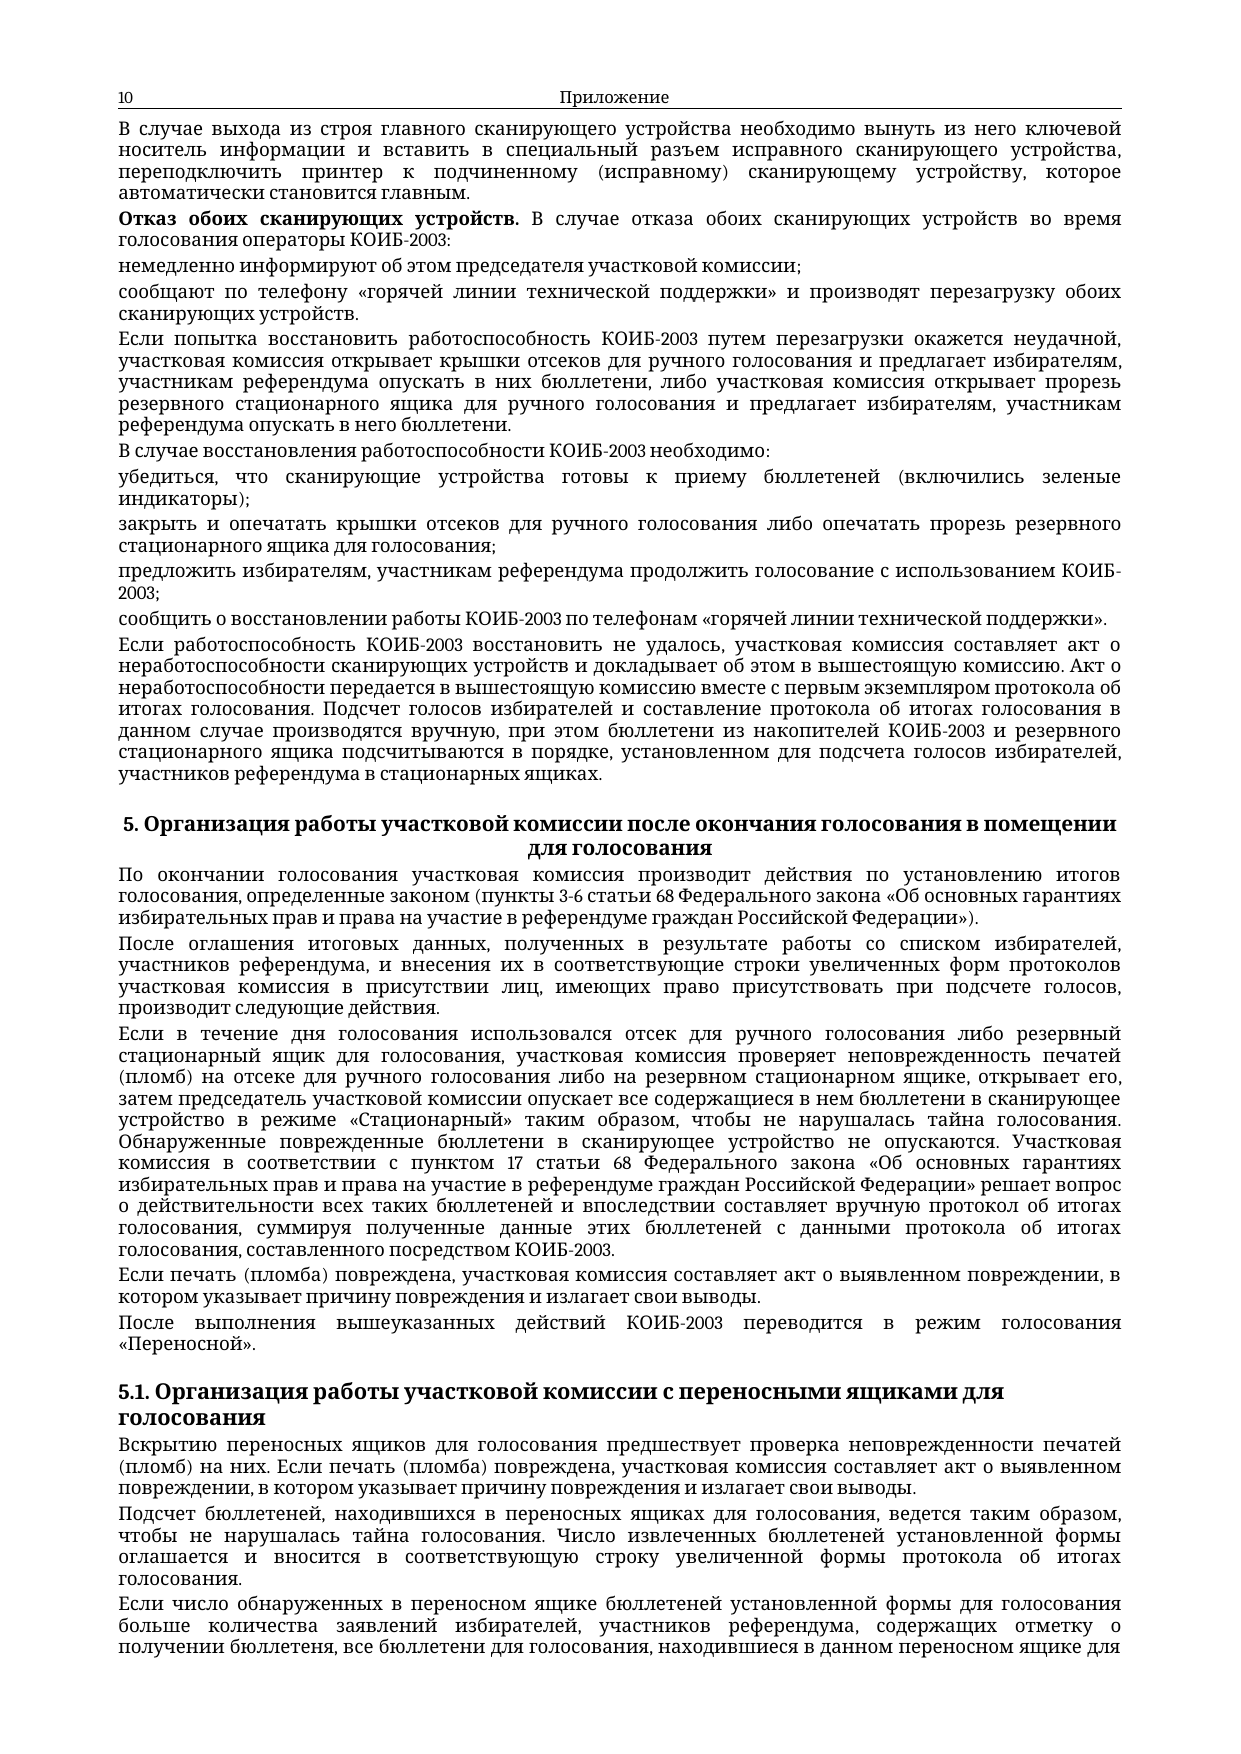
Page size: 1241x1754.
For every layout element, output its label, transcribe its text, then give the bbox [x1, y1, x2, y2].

text Отказ обоих сканирующих устройств. В случае отказа обоих сканирующих устройств во время голосования операторы КОИБ-2003: [118, 208, 1122, 252]
text В случае восстановления работоспособности КОИБ-2003 необходимо: [118, 441, 1122, 462]
text После выполнения вышеуказанных действий КОИБ-2003 переводится в режим голосования «Переносной». [118, 1312, 1122, 1355]
text Подсчет бюллетеней, находившихся в переносных ящиках для голосования, ведется таким образом, чтобы не нарушалась тайна голосования. Число извлеченных бюллетеней установленной формы оглашается и вносится в соответствующую строку увеличенной формы протокола об итогах голосования. [118, 1503, 1122, 1590]
subtitle 5.1. Организация работы участковой комиссии с переносными ящиками для голосования [118, 1380, 1122, 1431]
text убедиться, что сканирующие устройства готовы к приему бюллетеней (включились зеленые индикаторы); [118, 466, 1122, 509]
text Если в течение дня голосования использовался отсек для ручного голосования либо резервный стационарный ящик для голосования, участковая комиссия проверяет неповрежденность печатей (пломб) на отсеке для ручного голосования либо на резервном стационарном ящике, открывает его, затем председатель участковой комиссии опускает все содержащиеся в нем бюллетени в сканирующее устройство в режиме «Стационарный» таким образом, чтобы не нарушалась тайна голосования. Обнаруженные поврежденные бюллетени в сканирующее устройство не опускаются. Участковая комиссия в соответствии с пунктом 17 статьи 68 Федерального закона «Об основных гарантиях избирательных прав и права на участие в референдуме граждан Российской Федерации» решает вопрос о действительности всех таких бюллетеней и впоследствии составляет вручную протокол об итогах голосования, суммируя полученные данные этих бюллетеней с данными протокола об итогах голосования, составленного посредством КОИБ-2003. [118, 1023, 1122, 1261]
subtitle 5. Организация работы участковой комиссии после окончания голосования в помещении для голосования [118, 812, 1122, 860]
text Если печать (пломба) повреждена, участковая комиссия составляет акт о выявленном повреждении, в котором указывает причину повреждения и излагает свои выводы. [118, 1265, 1122, 1308]
text сообщить о восстановлении работы КОИБ-2003 по телефонам «горячей линии технической поддержки». [118, 608, 1122, 630]
text После оглашения итоговых данных, полученных в результате работы со списком избирателей, участников референдума, и внесения их в соответствующие строки увеличенных форм протоколов участковая комиссия в присутствии лиц, имеющих право присутствовать при подсчете голосов, производит следующие действия. [118, 933, 1122, 1019]
text Вскрытию переносных ящиков для голосования предшествует проверка неповрежденности печатей (пломб) на них. Если печать (пломба) повреждена, участковая комиссия составляет акт о выявленном повреждении, в котором указывает причину повреждения и излагает свои выводы. [118, 1435, 1122, 1499]
text Если число обнаруженных в переносном ящике бюллетеней установленной формы для голосования больше количества заявлений избирателей, участников референдума, содержащих отметку о получении бюллетеня, все бюллетени для голосования, находившиеся в данном переносном ящике для [118, 1594, 1122, 1659]
text немедленно информируют об этом председателя участковой комиссии; [118, 256, 1122, 277]
text В случае выхода из строя главного сканирующего устройства необходимо вынуть из него ключевой носитель информации и вставить в специальный разъем исправного сканирующего устройства, переподключить принтер к подчиненному (исправному) сканирующему устройству, которое автоматически становится главным. [118, 118, 1122, 204]
text закрыть и опечатать крышки отсеков для ручного голосования либо опечатать прорезь резервного стационарного ящика для голосования; [118, 514, 1122, 557]
text предложить избирателям, участникам референдума продолжить голосование с использованием КОИБ-2003; [118, 561, 1122, 604]
text Если работоспособность КОИБ-2003 восстановить не удалось, участковая комиссия составляет акт о неработоспособности сканирующих устройств и докладывает об этом в вышестоящую комиссию. Акт о неработоспособности передается в вышестоящую комиссию вместе с первым экземпляром протокола об итогах голосования. Подсчет голосов избирателей и составление протокола об итогах голосования в данном случае производятся вручную, при этом бюллетени из накопителей КОИБ-2003 и резервного стационарного ящика подсчитываются в порядке, установленном для подсчета голосов избирателей, участников референдума в стационарных ящиках. [118, 634, 1122, 785]
text По окончании голосования участковая комиссия производит действия по установлению итогов голосования, определенные законом (пункты 3-6 статьи 68 Федерального закона «Об основных гарантиях избирательных прав и права на участие в референдуме граждан Российской Федерации»). [118, 864, 1122, 929]
text сообщают по телефону «горячей линии технической поддержки» и производят перезагрузку обоих сканирующих устройств. [118, 281, 1122, 324]
text Если попытка восстановить работоспособность КОИБ-2003 путем перезагрузки окажется неудачной, участковая комиссия открывает крышки отсеков для ручного голосования и предлагает избирателям, участникам референдума опускать в них бюллетени, либо участковая комиссия открывает прорезь резервного стационарного ящика для ручного голосования и предлагает избирателям, участникам референдума опускать в него бюллетени. [118, 329, 1122, 437]
